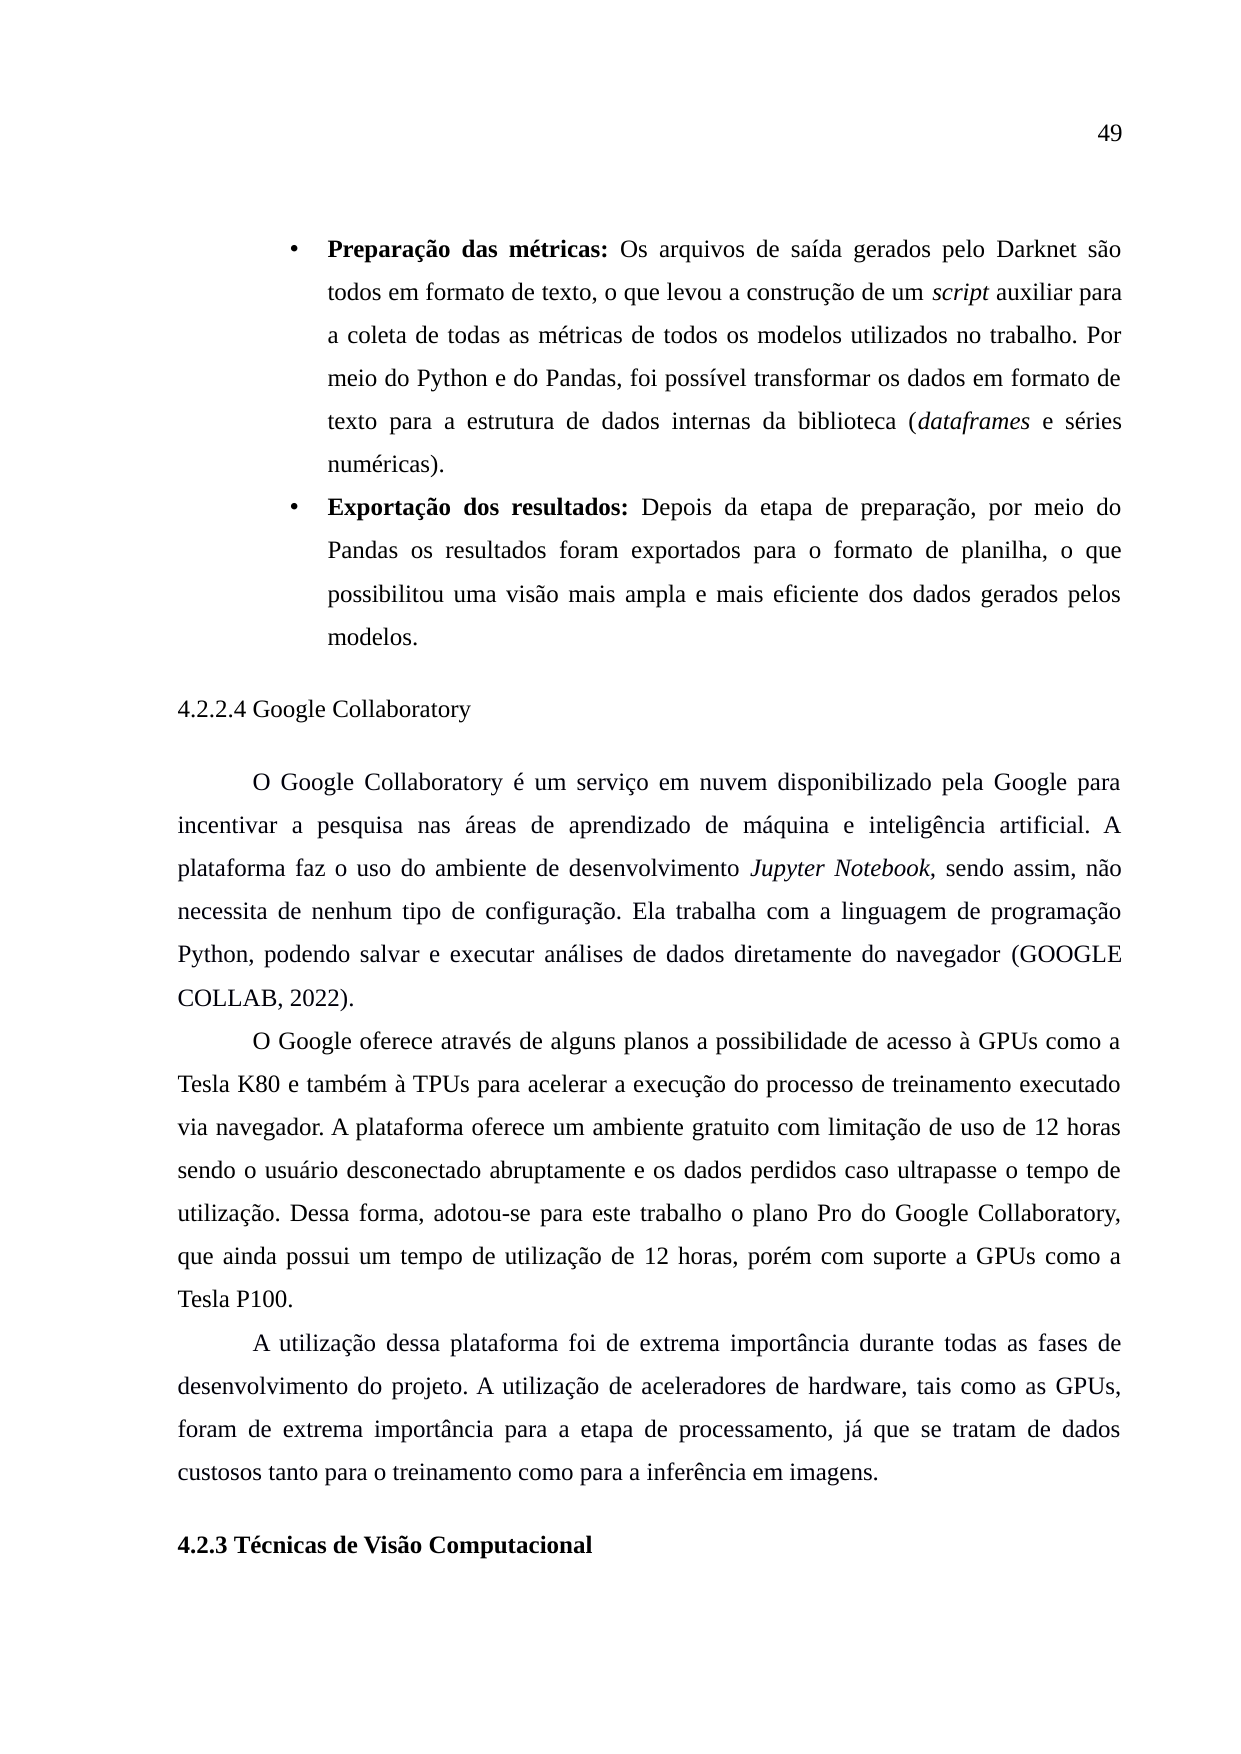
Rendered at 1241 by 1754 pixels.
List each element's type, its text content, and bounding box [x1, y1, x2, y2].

text A utilização dessa plataforma foi de extrema importância durante todas as fases de desenvolvimento do projeto. A utilização de aceleradores de hardware, tais como as GPUs, foram de extrema importância para a etapa de processamento, já que se tratam de dados custosos tanto para o treinamento como para a inferência em imagens. [177, 1328, 1122, 1486]
list Preparação das métricas: Os arquivos de saída gerados pelo Darknet são todos em formato de texto, o que levou a construção de um script auxiliar para a coleta de todas as métricas de todos os modelos utilizados no trabalho. Por meio do Python e do Pandas, foi possível transformar os dados em formato de texto para a estrutura de dados internas da biblioteca (dataframes e séries numéricas). [290, 234, 1122, 478]
list Exportação dos resultados: Depois da etapa de preparação, por meio do Pandas os resultados foram exportados para o formato de planilha, o que possibilitou uma visão mais ampla e mais eficiente dos dados gerados pelos modelos. [290, 492, 1122, 651]
subtitle Técnicas de Visão Computacional [177, 1530, 1122, 1558]
text O Google oferece através de alguns planos a possibilidade de acesso à GPUs como a Tesla K80 e também à TPUs para acelerar a execução do processo de treinamento executado via navegador. A plataforma oferece um ambiente gratuito com limitação de uso de 12 horas sendo o usuário desconectado abruptamente e os dados perdidos caso ultrapasse o tempo de utilização. Dessa forma, adotou-se para este trabalho o plano Pro do Google Collaboratory, que ainda possui um tempo de utilização de 12 horas, porém com suporte a GPUs como a Tesla P100. [177, 1026, 1122, 1313]
text O Google Collaboratory é um serviço em nuvem disponibilizado pela Google para incentivar a pesquisa nas áreas de aprendizado de máquina e inteligência artificial. A plataforma faz o uso do ambiente de desenvolvimento Jupyter Notebook, sendo assim, não necessita de nenhum tipo de configuração. Ela trabalha com a linguagem de programação Python, podendo salvar e executar análises de dados diretamente do navegador (GOOGLE COLLAB, 2022)⁠. [177, 767, 1122, 1011]
subtitle Google Collaboratory [177, 694, 1122, 723]
